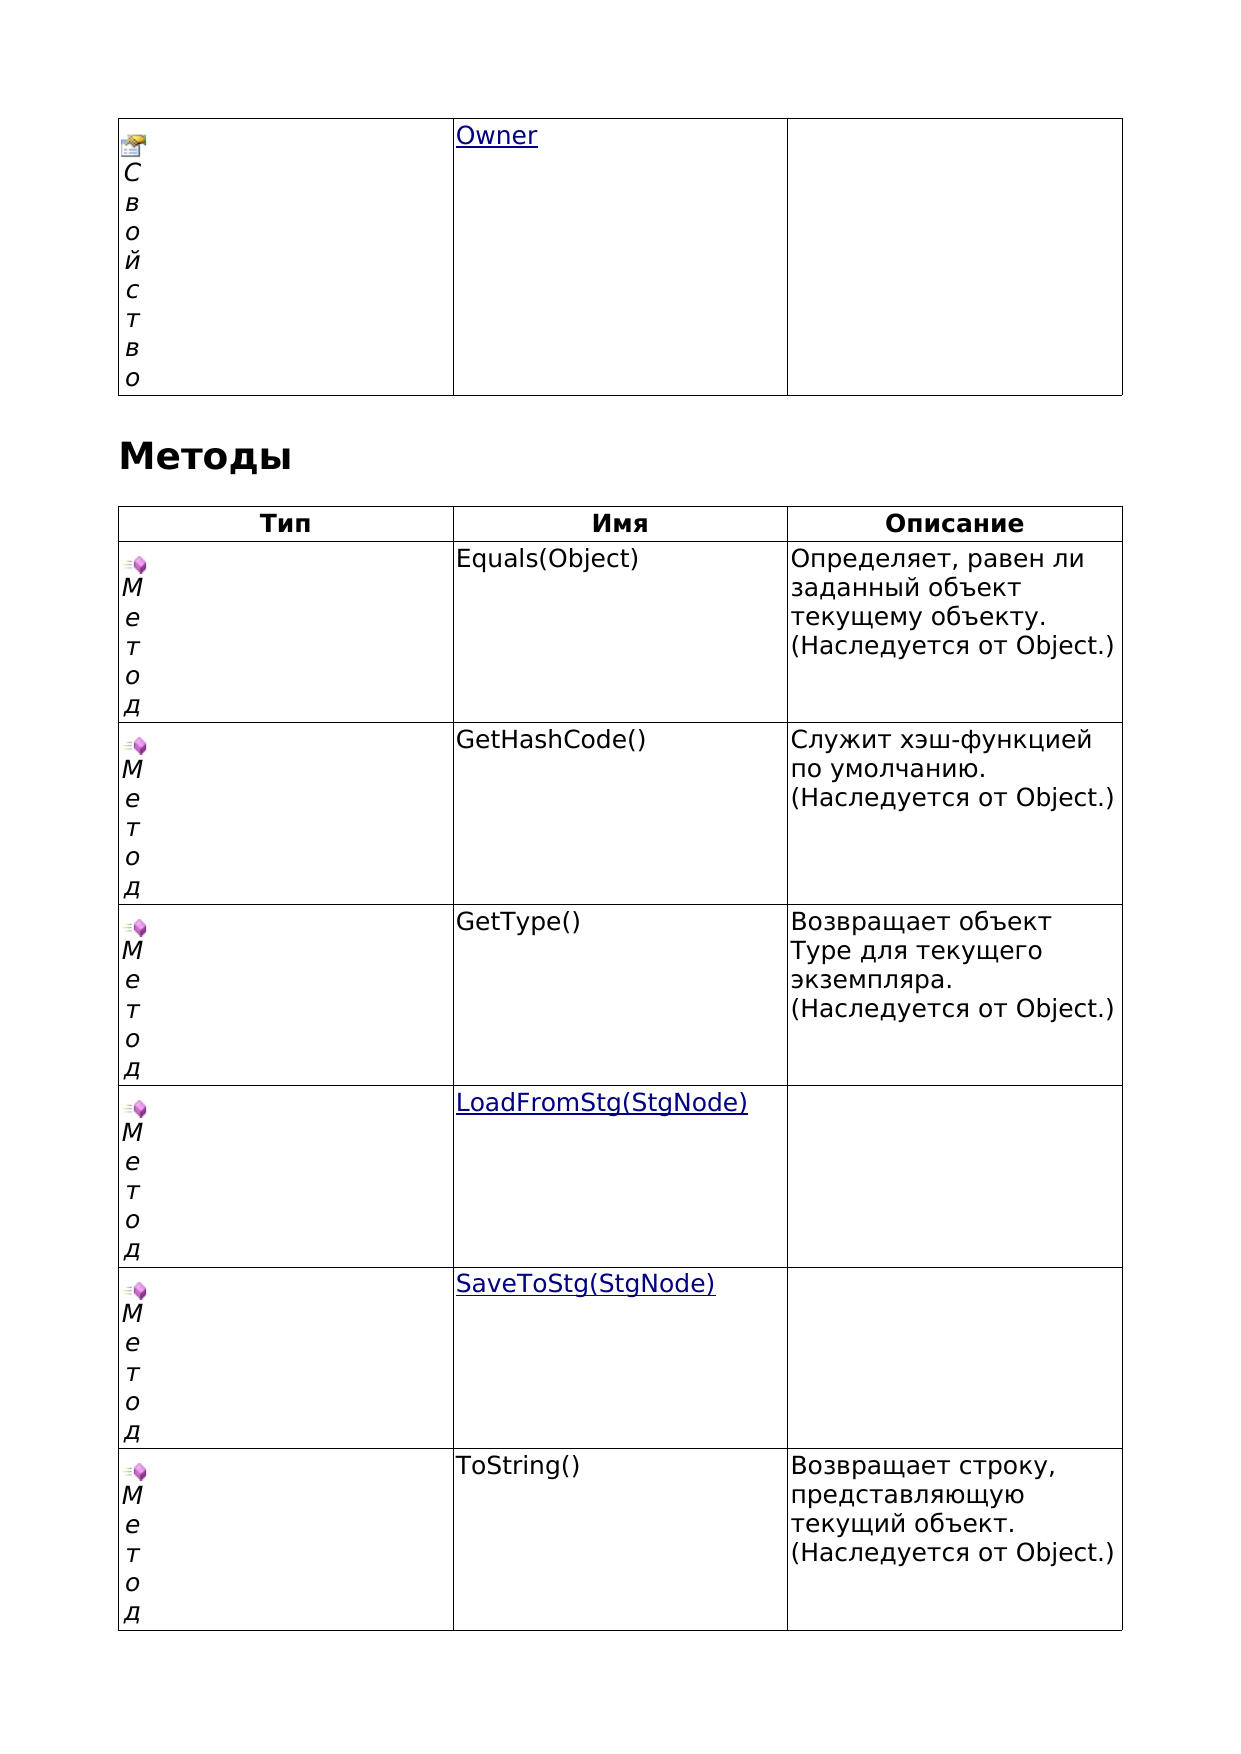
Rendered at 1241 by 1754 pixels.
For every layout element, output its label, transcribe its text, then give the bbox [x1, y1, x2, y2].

table_cell [119, 1268, 453, 1448]
picture [121, 1100, 147, 1118]
table_header Описание [788, 507, 1122, 541]
table_cell Owner [454, 119, 787, 395]
table_cell [119, 1086, 453, 1267]
table_cell Возвращает объект Type для текущего экземпляра. (Наследуется от Object.) [788, 905, 1122, 1085]
table_header Тип [119, 507, 453, 541]
table_cell [788, 119, 1122, 395]
table_cell [119, 119, 453, 395]
table_cell GetHashCode() [454, 723, 787, 904]
table_cell [119, 542, 453, 722]
table_cell [788, 1086, 1122, 1267]
table_cell Возвращает строку, представляющую текущий объект. (Наследуется от Object.) [788, 1449, 1122, 1629]
table_cell [119, 723, 453, 904]
table_cell SaveToStg(StgNode) [454, 1268, 787, 1448]
picture [121, 133, 147, 159]
subtitle Методы [118, 435, 1122, 478]
picture [121, 919, 147, 937]
picture [121, 737, 147, 755]
table_cell [119, 1449, 453, 1629]
table_cell Определяет, равен ли заданный объект текущему объекту. (Наследуется от Object.) [788, 542, 1122, 722]
table_cell LoadFromStg(StgNode) [454, 1086, 787, 1267]
picture [121, 1463, 147, 1481]
table_cell GetType() [454, 905, 787, 1085]
table_header Имя [454, 507, 787, 541]
table_cell Служит хэш-функцией по умолчанию. (Наследуется от Object.) [788, 723, 1122, 904]
picture [121, 556, 147, 574]
picture [121, 1282, 147, 1300]
table_cell [788, 1268, 1122, 1448]
table_cell Equals(Object) [454, 542, 787, 722]
table_cell [119, 905, 453, 1085]
table_cell ToString() [454, 1449, 787, 1629]
